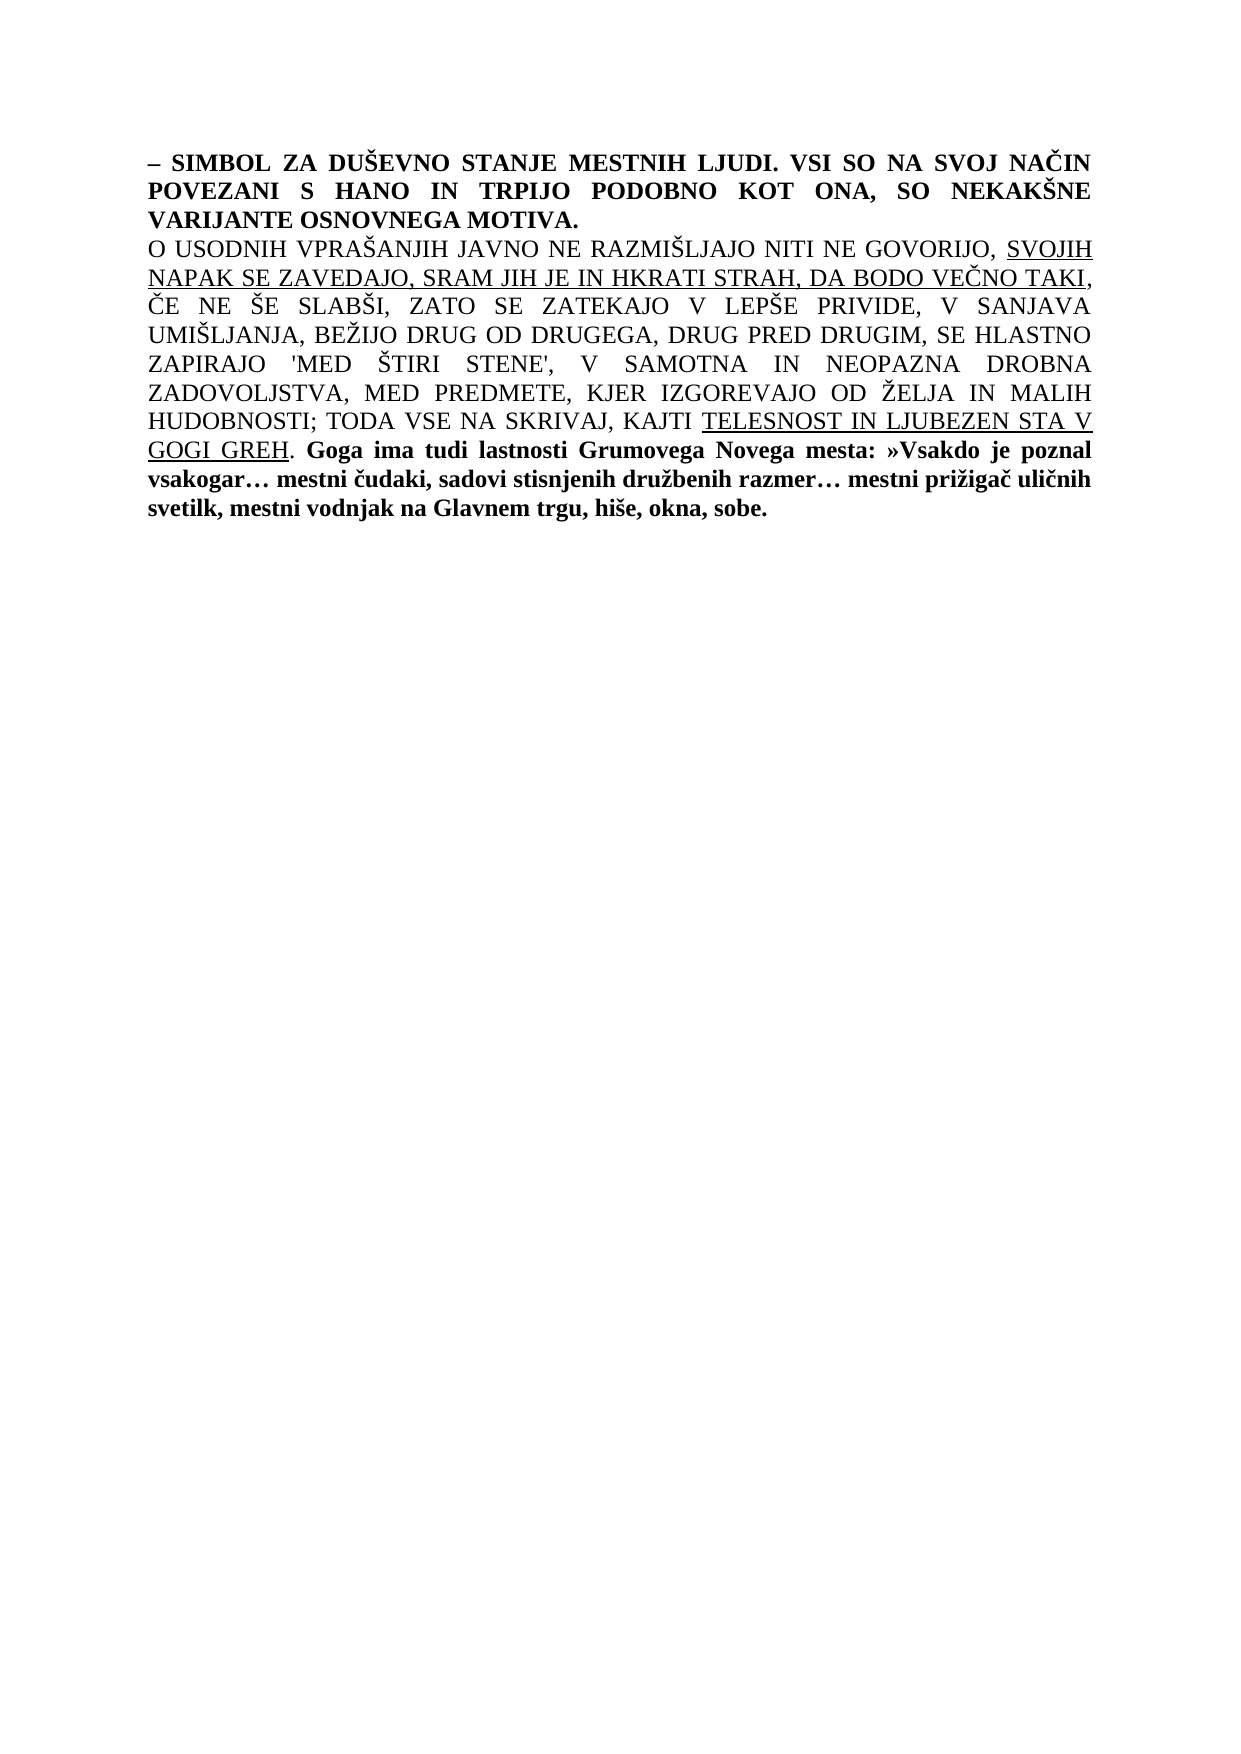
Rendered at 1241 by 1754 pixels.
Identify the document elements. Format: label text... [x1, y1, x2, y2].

text – SIMBOL ZA DUŠEVNO STANJE MESTNIH LJUDI. VSI SO NA SVOJ NAČIN POVEZANI S HANO IN TRPIJO PODOBNO KOT ONA, SO NEKAKŠNE VARIJANTE OSNOVNEGA MOTIVA. [148, 148, 1093, 234]
text O USODNIH VPRAŠANJIH JAVNO NE RAZMIŠLJAJO NITI NE GOVORIJO, SVOJIH NAPAK SE ZAVEDAJO, SRAM JIH JE IN HKRATI STRAH, DA BODO VEČNO TAKI, ČE NE ŠE SLABŠI, ZATO SE ZATEKAJO V LEPŠE PRIVIDE, V SANJAVA UMIŠLJANJA, BEŽIJO DRUG OD DRUGEGA, DRUG PRED DRUGIM, SE HLASTNO ZAPIRAJO 'MED ŠTIRI STENE', V SAMOTNA IN NEOPAZNA DROBNA ZADOVOLJSTVA, MED PREDMETE, KJER IZGOREVAJO OD ŽELJA IN MALIH HUDOBNOSTI; TODA VSE NA SKRIVAJ, KAJTI TELESNOST IN LJUBEZEN STA V GOGI GREH. Goga ima tudi lastnosti Grumovega Novega mesta: »Vsakdo je poznal vsakogar… mestni čudaki, sadovi stisnjenih družbenih razmer… mestni prižigač uličnih svetilk, mestni vodnjak na Glavnem trgu, hiše, okna, sobe. [148, 234, 1093, 521]
